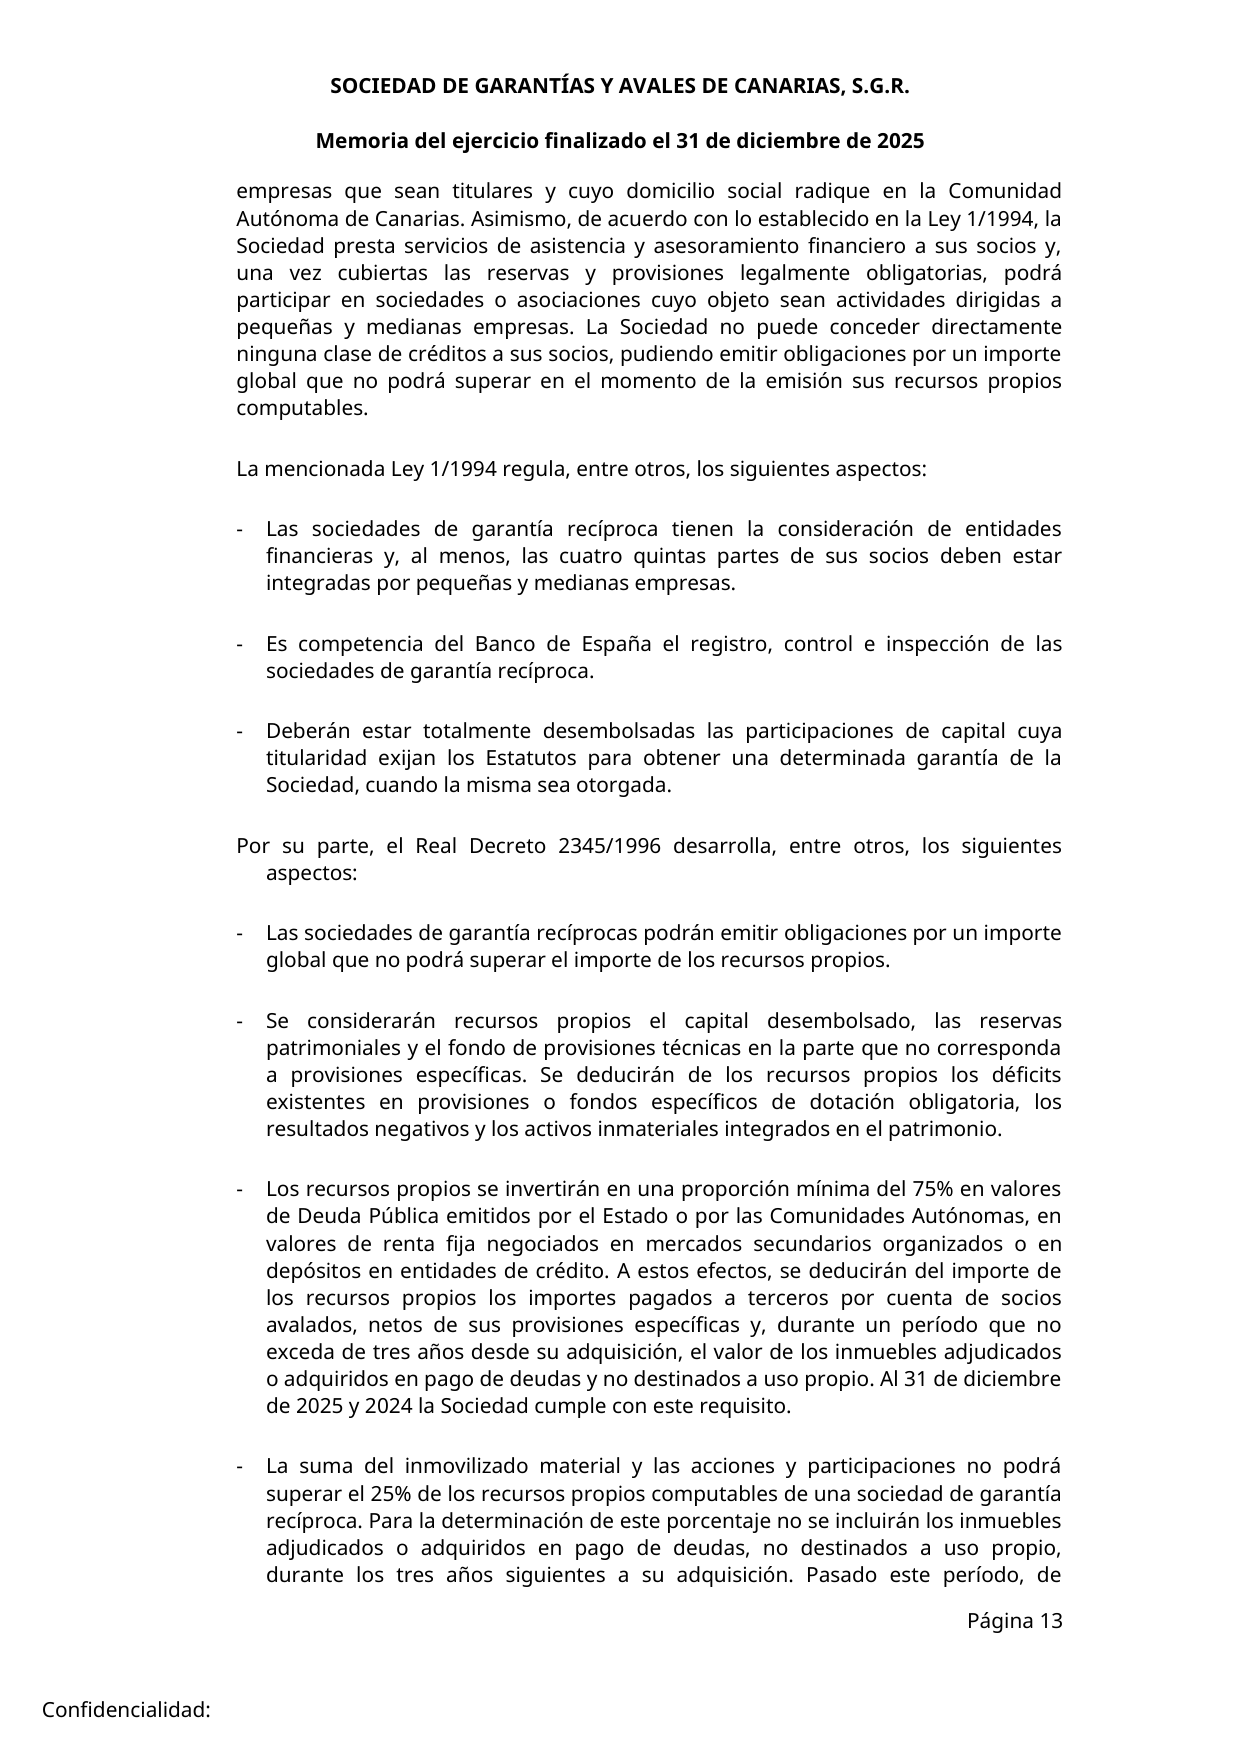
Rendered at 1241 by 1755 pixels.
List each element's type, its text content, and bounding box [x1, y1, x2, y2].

text - Es competencia del Banco de España el registro, control e inspección de las sociedades de garantía recíproca. [236, 629, 1063, 683]
text - Los recursos propios se invertirán en una proporción mínima del 75% en valores de Deuda Pública emitidos por el Estado o por las Comunidades Autónomas, en valores de renta fija negociados en mercados secundarios organizados o en depósitos en entidades de crédito. A estos efectos, se deducirán del importe de los recursos propios los importes pagados a terceros por cuenta de socios avalados, netos de sus provisiones específicas y, durante un período que no exceda de tres años desde su adquisición, el valor de los inmuebles adjudicados o adquiridos en pago de deudas y no destinados a uso propio. Al 31 de diciembre de 2025 y 2024 la Sociedad cumple con este requisito. [236, 1175, 1063, 1419]
text - La suma del inmovilizado material y las acciones y participaciones no podrá superar el 25% de los recursos propios computables de una sociedad de garantía recíproca. Para la determinación de este porcentaje no se incluirán los inmuebles adjudicados o adquiridos en pago de deudas, no destinados a uso propio, durante los tres años siguientes a su adquisición. Pasado este período, de [236, 1452, 1063, 1588]
text - Se considerarán recursos propios el capital desembolsado, las reservas patrimoniales y el fondo de provisiones técnicas en la parte que no corresponda a provisiones específicas. Se deducirán de los recursos propios los déficits existentes en provisiones o fondos específicos de dotación obligatoria, los resultados negativos y los activos inmateriales integrados en el patrimonio. [236, 1006, 1063, 1142]
text - Las sociedades de garantía recíproca tienen la consideración de entidades financieras y, al menos, las cuatro quintas partes de sus socios deben estar integradas por pequeñas y medianas empresas. [236, 515, 1063, 596]
text Por su parte, el Real Decreto 2345/1996 desarrolla, entre otros, los siguientes aspectos: [236, 831, 1063, 886]
text - Deberán estar totalmente desembolsadas las participaciones de capital cuya titularidad exijan los Estatutos para obtener una determinada garantía de la Sociedad, cuando la misma sea otorgada. [236, 717, 1063, 798]
text La mencionada Ley 1/1994 regula, entre otros, los siguientes aspectos: [236, 454, 1063, 481]
text - Las sociedades de garantía recíprocas podrán emitir obligaciones por un importe global que no podrá superar el importe de los recursos propios. [236, 919, 1063, 973]
text empresas que sean titulares y cuyo domicilio social radique en la Comunidad Autónoma de Canarias. Asimismo, de acuerdo con lo establecido en la Ley 1/1994, la Sociedad presta servicios de asistencia y asesoramiento financiero a sus socios y, una vez cubiertas las reservas y provisiones legalmente obligatorias, podrá participar en sociedades o asociaciones cuyo objeto sean actividades dirigidas a pequeñas y medianas empresas. La Sociedad no puede conceder directamente ninguna clase de créditos a sus socios, pudiendo emitir obligaciones por un importe global que no podrá superar en el momento de la emisión sus recursos propios computables. [236, 177, 1063, 421]
